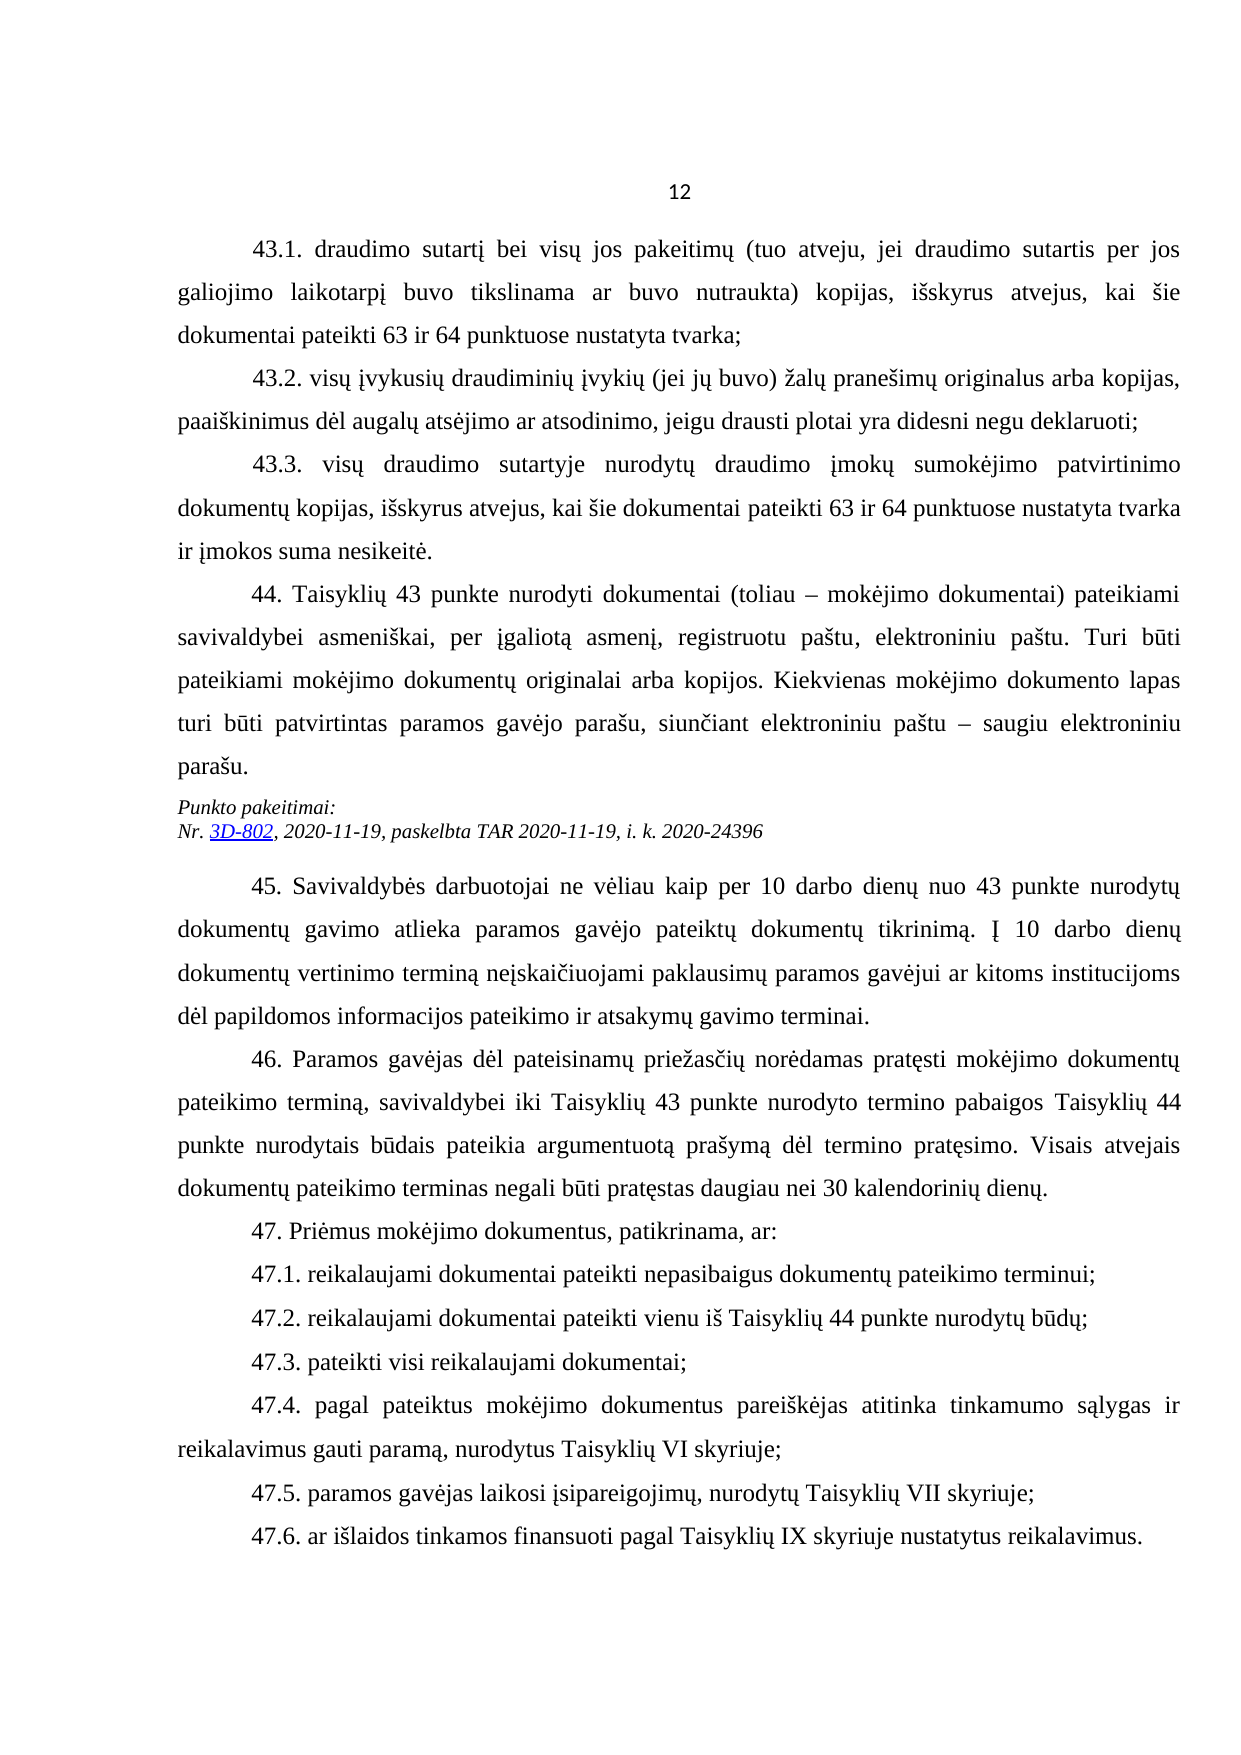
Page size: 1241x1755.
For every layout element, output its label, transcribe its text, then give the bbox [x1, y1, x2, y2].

text 47.6. ar išlaidos tinkamos finansuoti pagal Taisyklių IX skyriuje nustatytus reikalavimus. [177, 1521, 1181, 1550]
text 43.3. visų draudimo sutartyje nurodytų draudimo įmokų sumokėjimo patvirtinimo dokumentų kopijas, išskyrus atvejus, kai šie dokumentai pateikti 63 ir 64 punktuose nustatyta tvarka ir įmokos suma nesikeitė. [177, 449, 1181, 564]
text 43.2. visų įvykusių draudiminių įvykių (jei jų buvo) žalų pranešimų originalus arba kopijas, paaiškinimus dėl augalų atsėjimo ar atsodinimo, jeigu drausti plotai yra didesni negu deklaruoti; [177, 363, 1181, 435]
text Punkto pakeitimai: [177, 794, 1181, 819]
text 47.5. paramos gavėjas laikosi įsipareigojimų, nurodytų Taisyklių VII skyriuje; [177, 1478, 1181, 1507]
text 47. Priėmus mokėjimo dokumentus, patikrinama, ar: [177, 1216, 1181, 1245]
text 46. Paramos gavėjas dėl pateisinamų priežasčių norėdamas pratęsti mokėjimo dokumentų pateikimo terminą, savivaldybei iki Taisyklių 43 punkte nurodyto termino pabaigos Taisyklių 44 punkte nurodytais būdais pateikia argumentuotą prašymą dėl termino pratęsimo. Visais atvejais dokumentų pateikimo terminas negali būti pratęstas daugiau nei 30 kalendorinių dienų. [177, 1044, 1181, 1202]
text 47.3. pateikti visi reikalaujami dokumentai; [177, 1347, 1181, 1376]
text 47.2. reikalaujami dokumentai pateikti vienu iš Taisyklių 44 punkte nurodytų būdų; [177, 1303, 1181, 1332]
text 47.4. pagal pateiktus mokėjimo dokumentus pareiškėjas atitinka tinkamumo sąlygas ir reikalavimus gauti paramą, nurodytus Taisyklių VI skyriuje; [177, 1391, 1181, 1463]
text Nr. 3D-802, 2020-11-19, paskelbta TAR 2020-11-19, i. k. 2020-24396 [177, 819, 1181, 843]
text 43.1. draudimo sutartį bei visų jos pakeitimų (tuo atveju, jei draudimo sutartis per jos galiojimo laikotarpį buvo tikslinama ar buvo nutraukta) kopijas, išskyrus atvejus, kai šie dokumentai pateikti 63 ir 64 punktuose nustatyta tvarka; [177, 234, 1181, 349]
text 45. Savivaldybės darbuotojai ne vėliau kaip per 10 darbo dienų nuo 43 punkte nurodytų dokumentų gavimo atlieka paramos gavėjo pateiktų dokumentų tikrinimą. Į 10 darbo dienų dokumentų vertinimo terminą neįskaičiuojami paklausimų paramos gavėjui ar kitoms institucijoms dėl papildomos informacijos pateikimo ir atsakymų gavimo terminai. [177, 871, 1181, 1029]
text 47.1. reikalaujami dokumentai pateikti nepasibaigus dokumentų pateikimo terminui; [177, 1259, 1181, 1288]
text 44. Taisyklių 43 punkte nurodyti dokumentai (toliau – mokėjimo dokumentai) pateikiami savivaldybei asmeniškai, per įgaliotą asmenį, registruotu paštu, elektroniniu paštu. Turi būti pateikiami mokėjimo dokumentų originalai arba kopijos. Kiekvienas mokėjimo dokumento lapas turi būti patvirtintas paramos gavėjo parašu, siunčiant elektroniniu paštu – saugiu elektroniniu parašu. [177, 579, 1181, 780]
